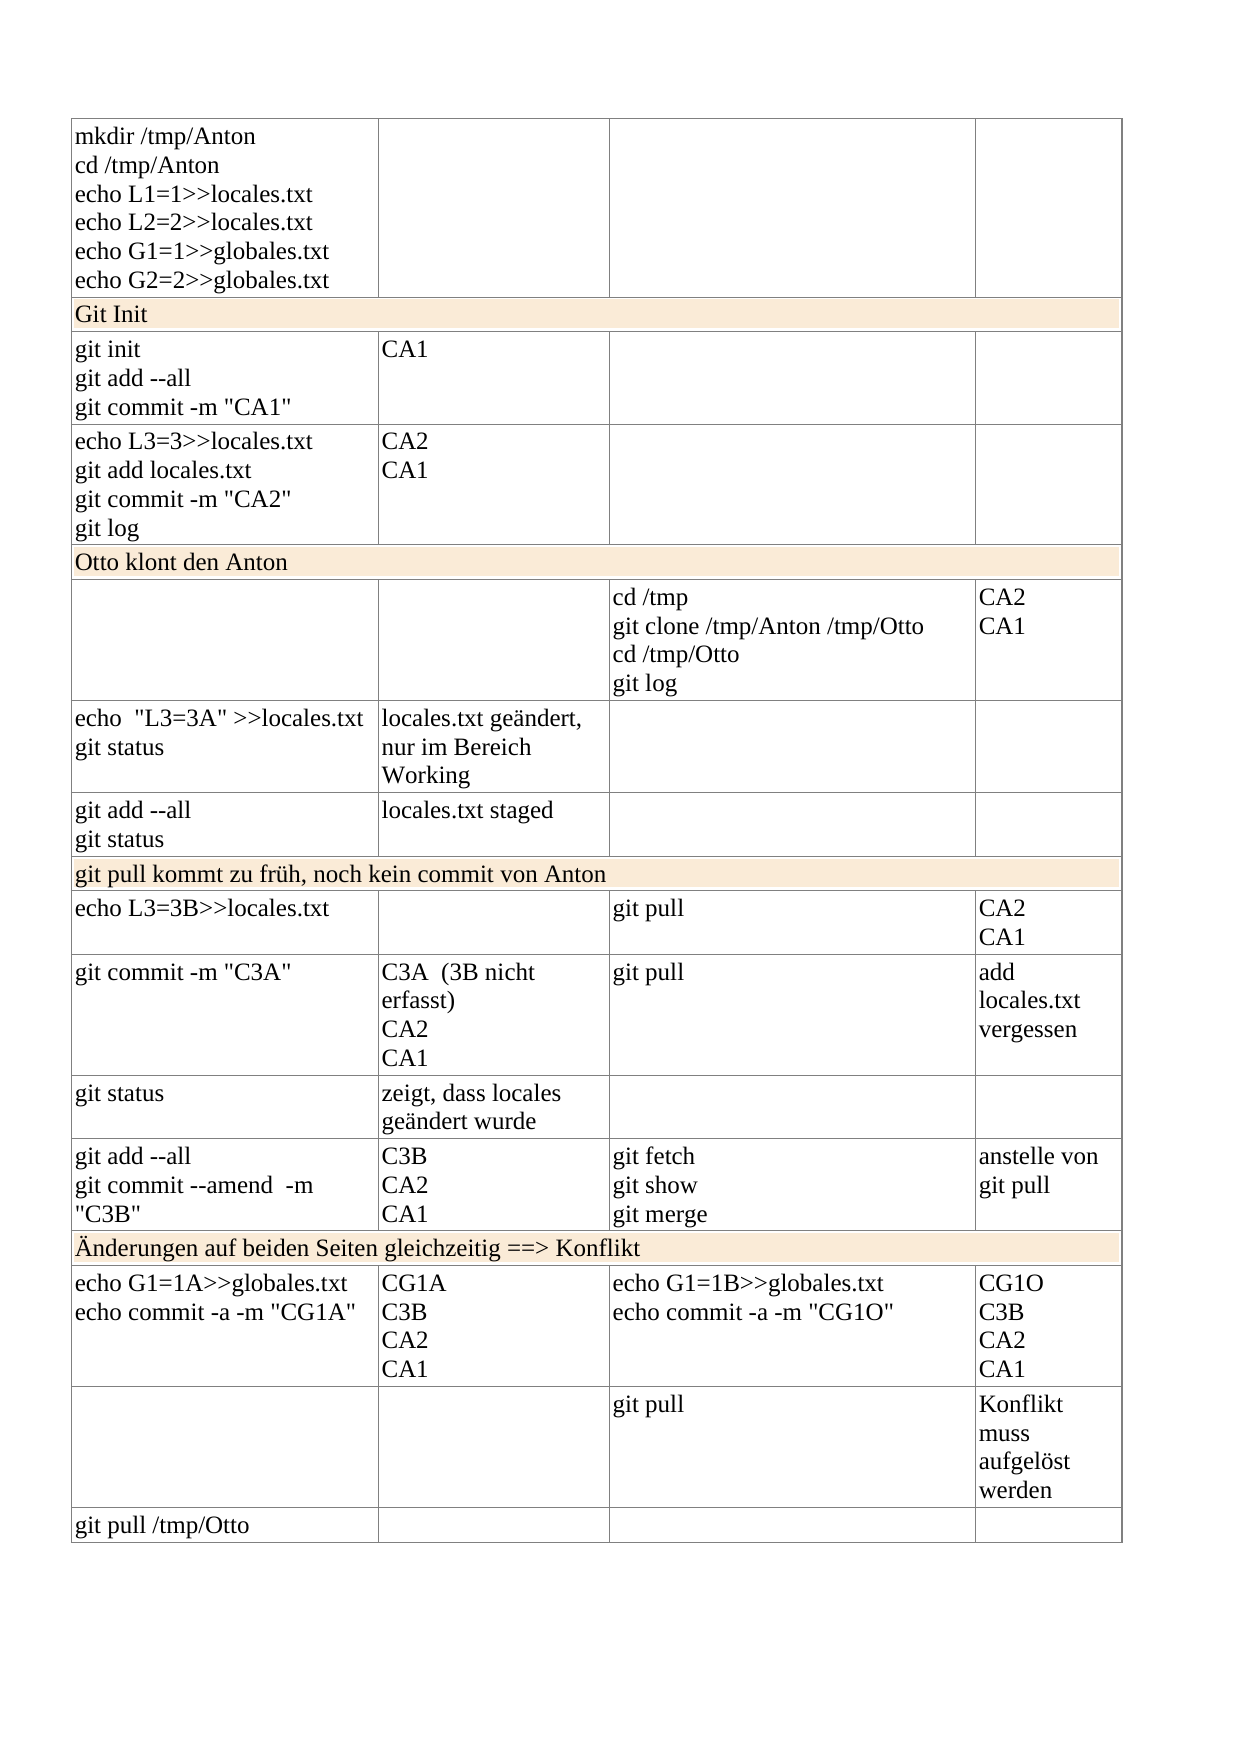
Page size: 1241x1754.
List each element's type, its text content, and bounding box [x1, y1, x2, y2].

table_cell echo L3=3>>locales.txt git add locales.txt git commit -m "CA2" git log [72, 425, 378, 544]
table_cell echo G1=1A>>globales.txt echo commit -a -m "CG1A" [72, 1266, 378, 1386]
table_cell anstelle von git pull [976, 1139, 1121, 1230]
table_cell [379, 119, 609, 297]
table_cell echo "L3=3A" >>locales.txt git status [72, 701, 378, 792]
table_cell [976, 793, 1121, 856]
table_cell [72, 580, 378, 700]
table_cell git fetch git show git merge [610, 1139, 975, 1230]
table_cell git pull /tmp/Otto [72, 1508, 378, 1542]
table_cell C3A (3B nicht erfasst) CA2 CA1 [379, 955, 609, 1075]
table_cell [976, 332, 1121, 423]
table_cell git commit -m "C3A" [72, 955, 378, 1075]
table_cell Änderungen auf beiden Seiten gleichzeitig ==> Konflikt [72, 1231, 1121, 1265]
table_cell git add --all git status [72, 793, 378, 856]
table_cell echo L3=3B>>locales.txt [72, 891, 378, 954]
table_cell [976, 425, 1121, 544]
table_cell mkdir /tmp/Anton cd /tmp/Anton echo L1=1>>locales.txt echo L2=2>>locales.txt echo G1=1>>globales.txt echo G2=2>>globales.txt [72, 119, 378, 297]
table_cell [976, 119, 1121, 297]
table_cell git pull [610, 955, 975, 1075]
table_cell [610, 1508, 975, 1542]
table_cell [976, 1076, 1121, 1138]
table_cell echo G1=1B>>globales.txt echo commit -a -m "CG1O" [610, 1266, 975, 1386]
table_cell [976, 1508, 1121, 1542]
table_cell [976, 701, 1121, 792]
table_cell locales.txt staged [379, 793, 609, 856]
table_cell [610, 425, 975, 544]
table_cell git pull kommt zu früh, noch kein commit von Anton [72, 857, 1121, 890]
table_cell [610, 701, 975, 792]
table_cell Otto klont den Anton [72, 545, 1121, 579]
table_cell Git Init [72, 298, 1121, 331]
table_cell [379, 891, 609, 954]
table_cell CG1O C3B CA2 CA1 [976, 1266, 1121, 1386]
table_cell [72, 1387, 378, 1507]
table_cell [379, 1387, 609, 1507]
table_cell [610, 1076, 975, 1138]
table_cell git pull [610, 891, 975, 954]
table_cell git status [72, 1076, 378, 1138]
table_cell cd /tmp git clone /tmp/Anton /tmp/Otto cd /tmp/Otto git log [610, 580, 975, 700]
table_cell CA2 CA1 [379, 425, 609, 544]
table_cell CA1 [379, 332, 609, 423]
table_cell [610, 793, 975, 856]
table_cell [610, 119, 975, 297]
table_cell git add --all git commit --amend -m "C3B" [72, 1139, 378, 1230]
table_cell [379, 1508, 609, 1542]
table_cell C3B CA2 CA1 [379, 1139, 609, 1230]
table_cell CA2 CA1 [976, 580, 1121, 700]
table_cell [379, 580, 609, 700]
table_cell CG1A C3B CA2 CA1 [379, 1266, 609, 1386]
table_cell [610, 332, 975, 423]
table_cell git pull [610, 1387, 975, 1507]
table_cell git init git add --all git commit -m "CA1" [72, 332, 378, 423]
table_cell CA2 CA1 [976, 891, 1121, 954]
table_cell zeigt, dass locales geändert wurde [379, 1076, 609, 1138]
table_cell add locales.txt vergessen [976, 955, 1121, 1075]
table_cell locales.txt geändert, nur im Bereich Working [379, 701, 609, 792]
table_cell Konflikt muss aufgelöst werden [976, 1387, 1121, 1507]
